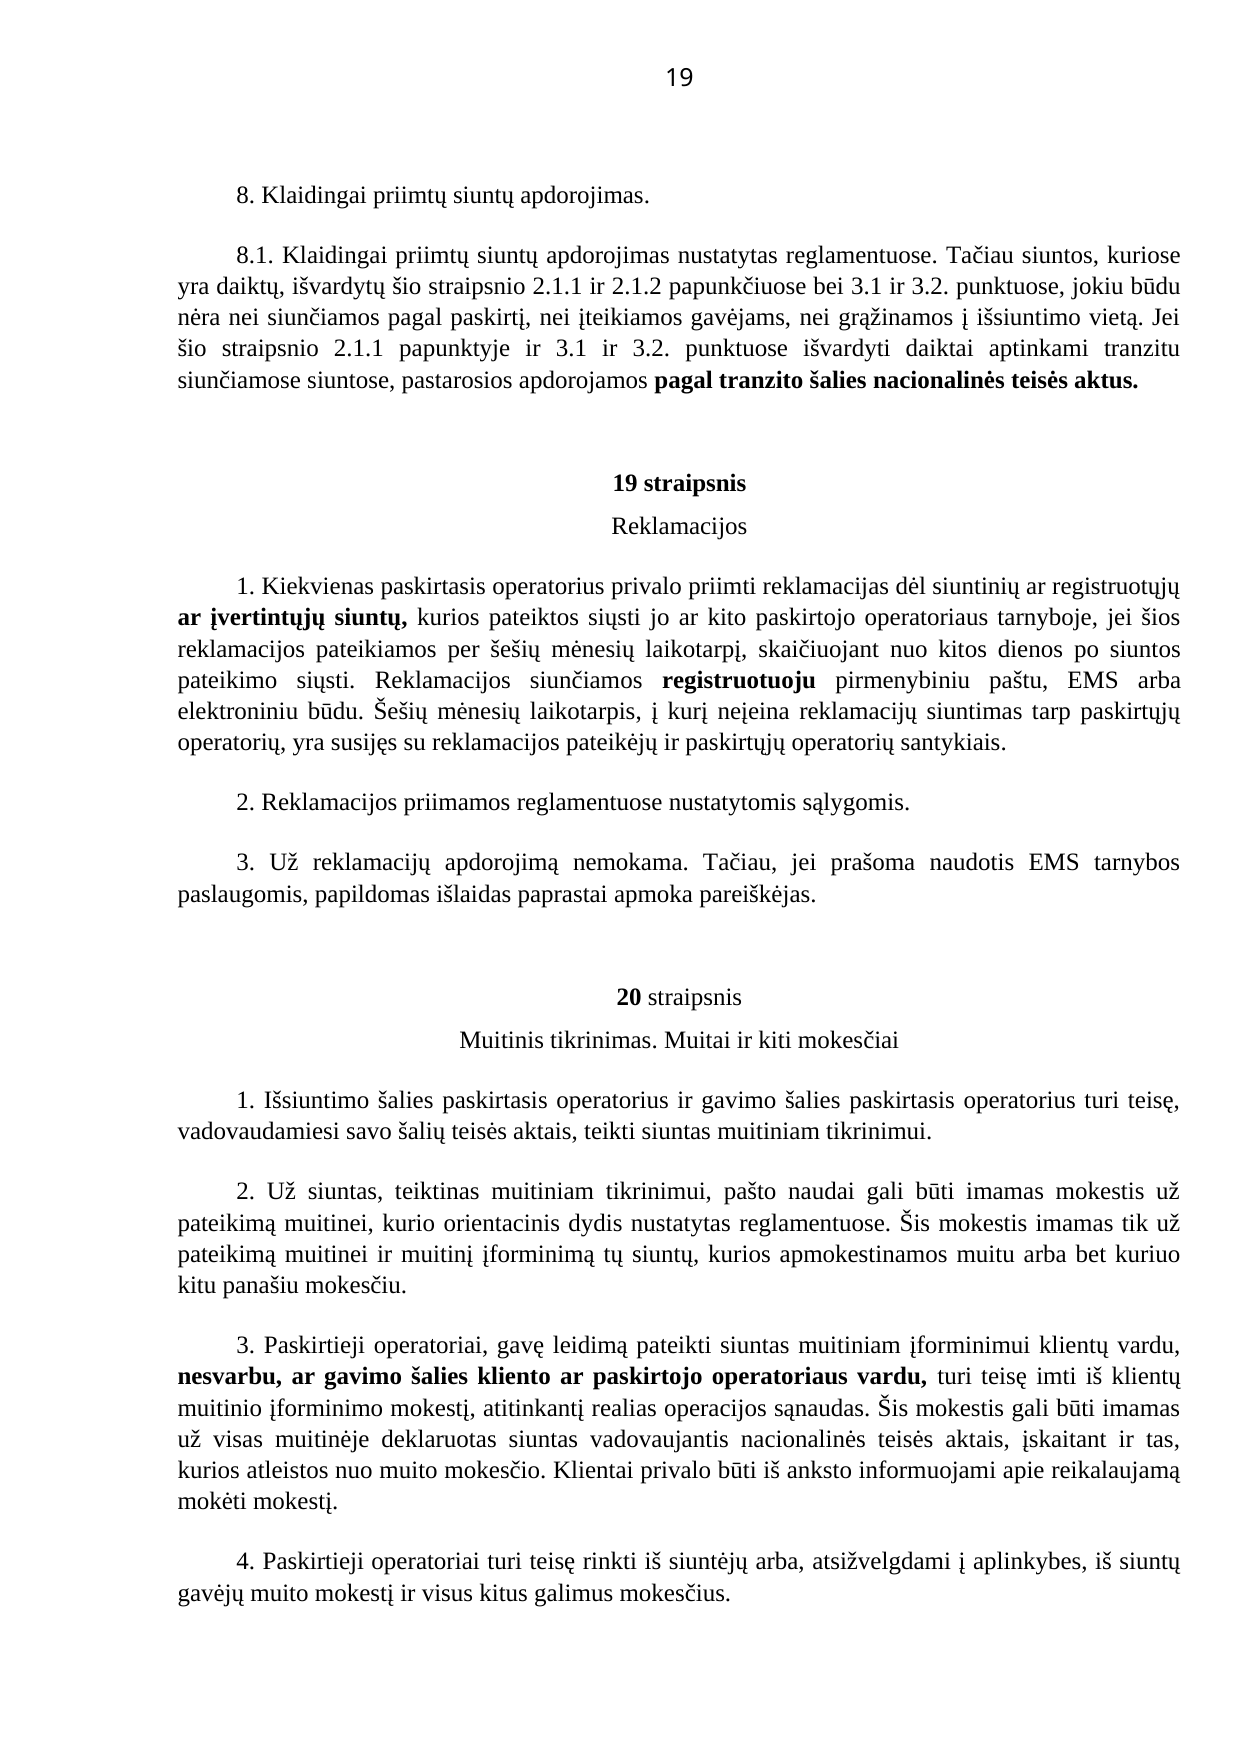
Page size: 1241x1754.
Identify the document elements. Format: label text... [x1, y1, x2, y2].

text Reklamacijos [177, 509, 1181, 540]
text 2. Už siuntas, teiktinas muitiniam tikrinimui, pašto naudai gali būti imamas mokestis už pateikimą muitinei, kurio orientacinis dydis nustatytas reglamentuose. Šis mokestis imamas tik už pateikimą muitinei ir muitinį įforminimą tų siuntų, kurios apmokestinamos muitu arba bet kuriuo kitu panašiu mokesčiu. [177, 1174, 1181, 1299]
text 1. Kiekvienas paskirtasis operatorius privalo priimti reklamacijas dėl siuntinių ar registruotųjų ar įvertintųjų siuntų, kurios pateiktos siųsti jo ar kito paskirtojo operatoriaus tarnyboje, jei šios reklamacijos pateikiamos per šešių mėnesių laikotarpį, skaičiuojant nuo kitos dienos po siuntos pateikimo siųsti. Reklamacijos siunčiamos registruotuoju pirmenybiniu paštu, EMS arba elektroniniu būdu. Šešių mėnesių laikotarpis, į kurį neįeina reklamacijų siuntimas tarp paskirtųjų operatorių, yra susijęs su reklamacijos pateikėjų ir paskirtųjų operatorių santykiais. [177, 569, 1181, 756]
text 1. Išsiuntimo šalies paskirtasis operatorius ir gavimo šalies paskirtasis operatorius turi teisę, vadovaudamiesi savo šalių teisės aktais, teikti siuntas muitiniam tikrinimui. [177, 1083, 1181, 1145]
text 20 straipsnis [177, 979, 1181, 1011]
text 4. Paskirtieji operatoriai turi teisę rinkti iš siuntėjų arba, atsižvelgdami į aplinkybes, iš siuntų gavėjų muito mokestį ir visus kitus galimus mokesčius. [177, 1544, 1181, 1606]
text 19 straipsnis [177, 465, 1181, 497]
text 3. Už reklamacijų apdorojimą nemokama. Tačiau, jei prašoma naudotis EMS tarnybos paslaugomis, papildomas išlaidas paprastai apmoka pareiškėjas. [177, 845, 1181, 907]
text 8. Klaidingai priimtų siuntų apdorojimas. [177, 177, 1181, 208]
text 8.1. Klaidingai priimtų siuntų apdorojimas nustatytas reglamentuose. Tačiau siuntos, kuriose yra daiktų, išvardytų šio straipsnio 2.1.1 ir 2.1.2 papunkčiuose bei 3.1 ir 3.2. punktuose, jokiu būdu nėra nei siunčiamos pagal paskirtį, nei įteikiamos gavėjams, nei grąžinamos į išsiuntimo vietą. Jei šio straipsnio 2.1.1 papunktyje ir 3.1 ir 3.2. punktuose išvardyti daiktai aptinkami tranzitu siunčiamose siuntose, pastarosios apdorojamos pagal tranzito šalies nacionalinės teisės aktus. [177, 237, 1181, 393]
text 3. Paskirtieji operatoriai, gavę leidimą pateikti siuntas muitiniam įforminimui klientų vardu, nesvarbu, ar gavimo šalies kliento ar paskirtojo operatoriaus vardu, turi teisę imti iš klientų muitinio įforminimo mokestį, atitinkantį realias operacijos sąnaudas. Šis mokestis gali būti imamas už visas muitinėje deklaruotas siuntas vadovaujantis nacionalinės teisės aktais, įskaitant ir tas, kurios atleistos nuo muito mokesčio. Klientai privalo būti iš anksto informuojami apie reikalaujamą mokėti mokestį. [177, 1328, 1181, 1515]
text 2. Reklamacijos priimamos reglamentuose nustatytomis sąlygomis. [177, 785, 1181, 816]
text Muitinis tikrinimas. Muitai ir kiti mokesčiai [177, 1023, 1181, 1054]
